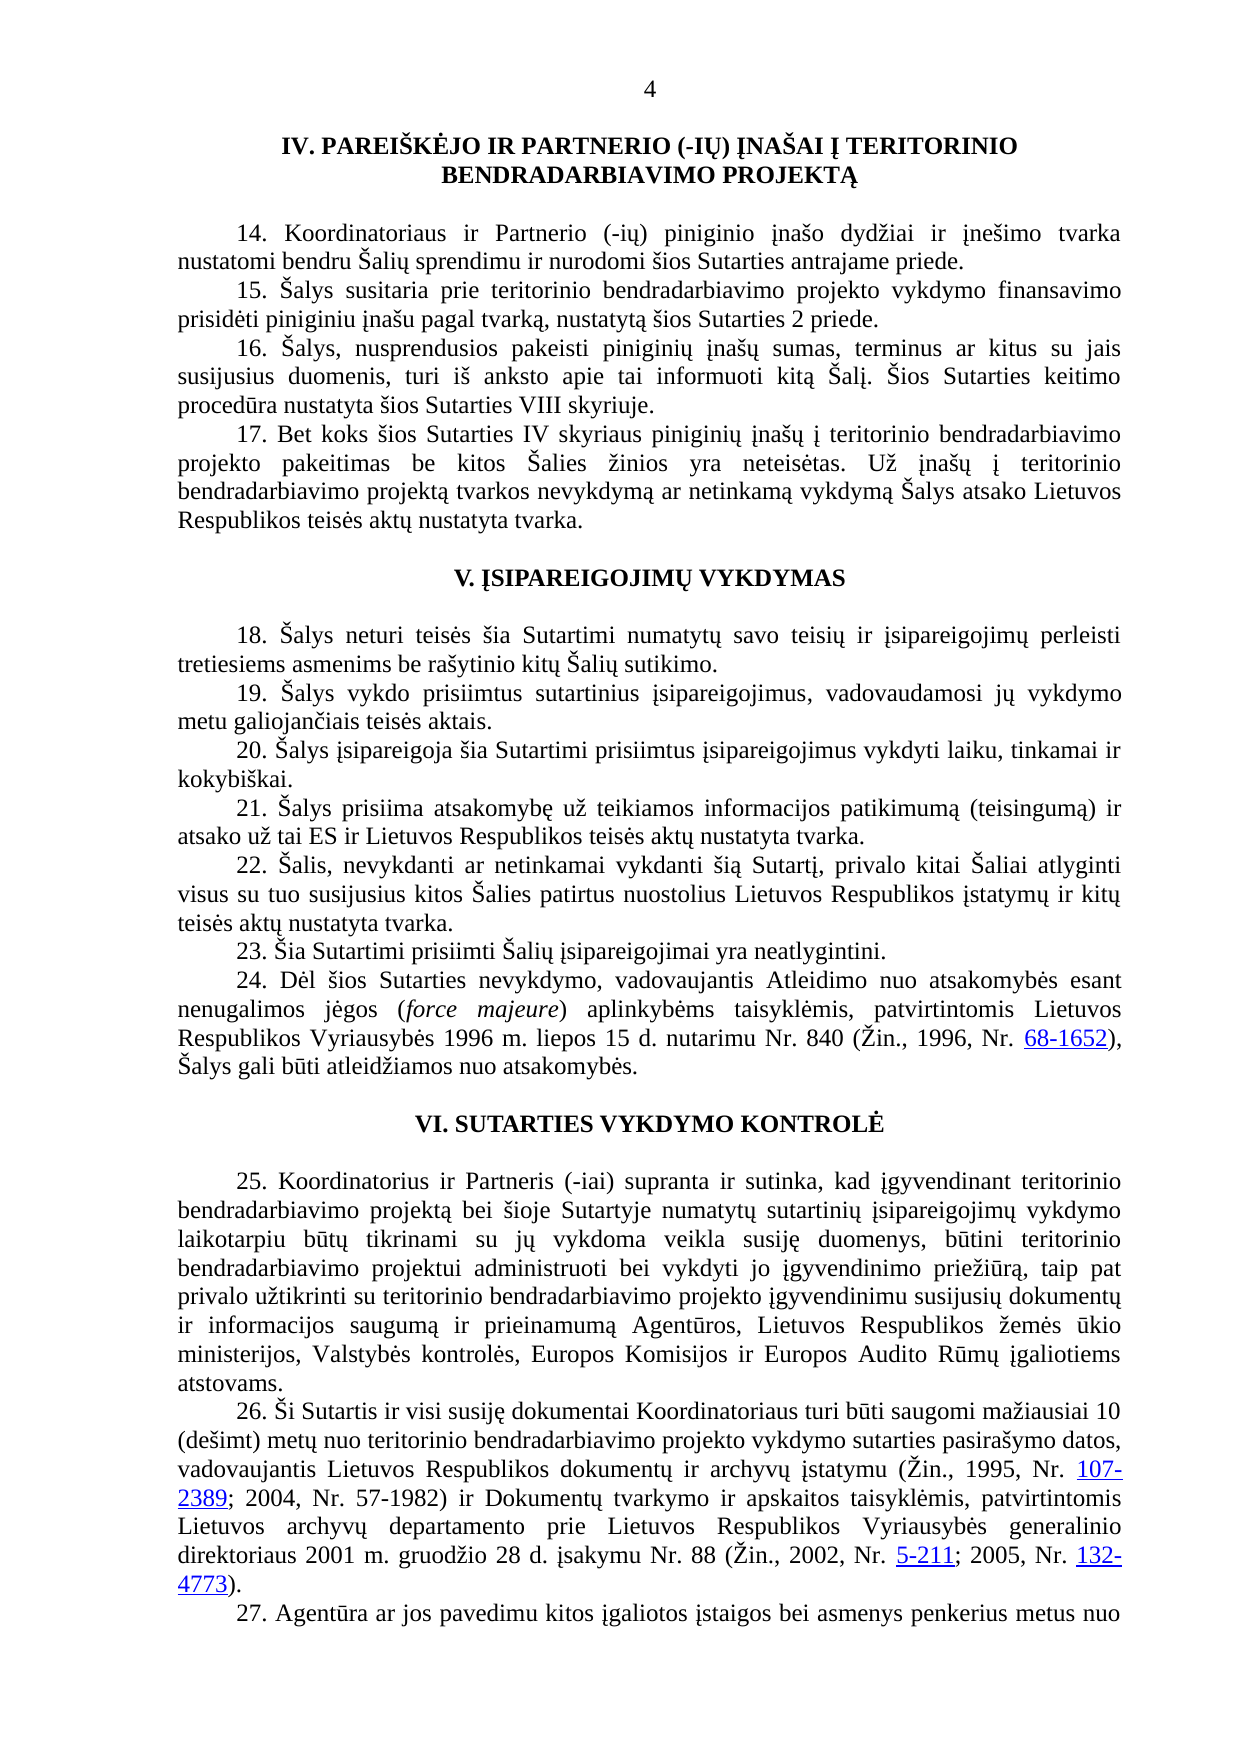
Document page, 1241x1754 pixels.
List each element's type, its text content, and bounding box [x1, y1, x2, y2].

text 27. Agentūra ar jos pavedimu kitos įgaliotos įstaigos bei asmenys penkerius metus nuo [177, 1598, 1122, 1626]
text IV. PAREIŠKĖJO IR PARTNERIO (-IŲ) ĮNAŠAI Į TERITORINIO BENDRADARBIAVIMO PROJEKTĄ [177, 131, 1122, 189]
text 18. Šalys neturi teisės šia Sutartimi numatytų savo teisių ir įsipareigojimų perleisti tretiesiems asmenims be rašytinio kitų Šalių sutikimo. [177, 620, 1122, 678]
text 25. Koordinatorius ir Partneris (-iai) supranta ir sutinka, kad įgyvendinant teritorinio bendradarbiavimo projektą bei šioje Sutartyje numatytų sutartinių įsipareigojimų vykdymo laikotarpiu būtų tikrinami su jų vykdoma veikla susiję duomenys, būtini teritorinio bendradarbiavimo projektui administruoti bei vykdyti jo įgyvendinimo priežiūrą, taip pat privalo užtikrinti su teritorinio bendradarbiavimo projekto įgyvendinimu susijusių dokumentų ir informacijos saugumą ir prieinamumą Agentūros, Lietuvos Respublikos žemės ūkio ministerijos, Valstybės kontrolės, Europos Komisijos ir Europos Audito Rūmų įgaliotiems atstovams. [177, 1166, 1122, 1396]
text 14. Koordinatoriaus ir Partnerio (-ių) piniginio įnašo dydžiai ir įnešimo tvarka nustatomi bendru Šalių sprendimu ir nurodomi šios Sutarties antrajame priede. [177, 218, 1122, 275]
text 24. Dėl šios Sutarties nevykdymo, vadovaujantis Atleidimo nuo atsakomybės esant nenugalimos jėgos (force majeure) aplinkybėms taisyklėmis, patvirtintomis Lietuvos Respublikos Vyriausybės 1996 m. liepos 15 d. nutarimu Nr. 840 (Žin., 1996, Nr. 68-1652), Šalys gali būti atleidžiamos nuo atsakomybės. [177, 965, 1122, 1080]
text 15. Šalys susitaria prie teritorinio bendradarbiavimo projekto vykdymo finansavimo prisidėti piniginiu įnašu pagal tvarką, nustatytą šios Sutarties 2 priede. [177, 275, 1122, 333]
text 26. Ši Sutartis ir visi susiję dokumentai Koordinatoriaus turi būti saugomi mažiausiai 10 (dešimt) metų nuo teritorinio bendradarbiavimo projekto vykdymo sutarties pasirašymo datos, vadovaujantis Lietuvos Respublikos dokumentų ir archyvų įstatymu (Žin., 1995, Nr. 107-2389; 2004, Nr. 57-1982) ir Dokumentų tvarkymo ir apskaitos taisyklėmis, patvirtintomis Lietuvos archyvų departamento prie Lietuvos Respublikos Vyriausybės generalinio direktoriaus 2001 m. gruodžio 28 d. įsakymu Nr. 88 (Žin., 2002, Nr. 5-211; 2005, Nr. 132-4773). [177, 1396, 1122, 1598]
text 19. Šalys vykdo prisiimtus sutartinius įsipareigojimus, vadovaudamosi jų vykdymo metu galiojančiais teisės aktais. [177, 678, 1122, 735]
text V. ĮSIPAREIGOJIMŲ VYKDYMAS [177, 563, 1122, 591]
text 23. Šia Sutartimi prisiimti Šalių įsipareigojimai yra neatlygintini. [177, 936, 1122, 965]
text VI. SUTARTIES VYKDYMO KONTROLĖ [177, 1109, 1122, 1138]
text 22. Šalis, nevykdanti ar netinkamai vykdanti šią Sutartį, privalo kitai Šaliai atlyginti visus su tuo susijusius kitos Šalies patirtus nuostolius Lietuvos Respublikos įstatymų ir kitų teisės aktų nustatyta tvarka. [177, 850, 1122, 936]
text 21. Šalys prisiima atsakomybę už teikiamos informacijos patikimumą (teisingumą) ir atsako už tai ES ir Lietuvos Respublikos teisės aktų nustatyta tvarka. [177, 793, 1122, 850]
text 17. Bet koks šios Sutarties IV skyriaus piniginių įnašų į teritorinio bendradarbiavimo projekto pakeitimas be kitos Šalies žinios yra neteisėtas. Už įnašų į teritorinio bendradarbiavimo projektą tvarkos nevykdymą ar netinkamą vykdymą Šalys atsako Lietuvos Respublikos teisės aktų nustatyta tvarka. [177, 419, 1122, 534]
text 16. Šalys, nusprendusios pakeisti piniginių įnašų sumas, terminus ar kitus su jais susijusius duomenis, turi iš anksto apie tai informuoti kitą Šalį. Šios Sutarties keitimo procedūra nustatyta šios Sutarties VIII skyriuje. [177, 333, 1122, 419]
text 20. Šalys įsipareigoja šia Sutartimi prisiimtus įsipareigojimus vykdyti laiku, tinkamai ir kokybiškai. [177, 735, 1122, 793]
